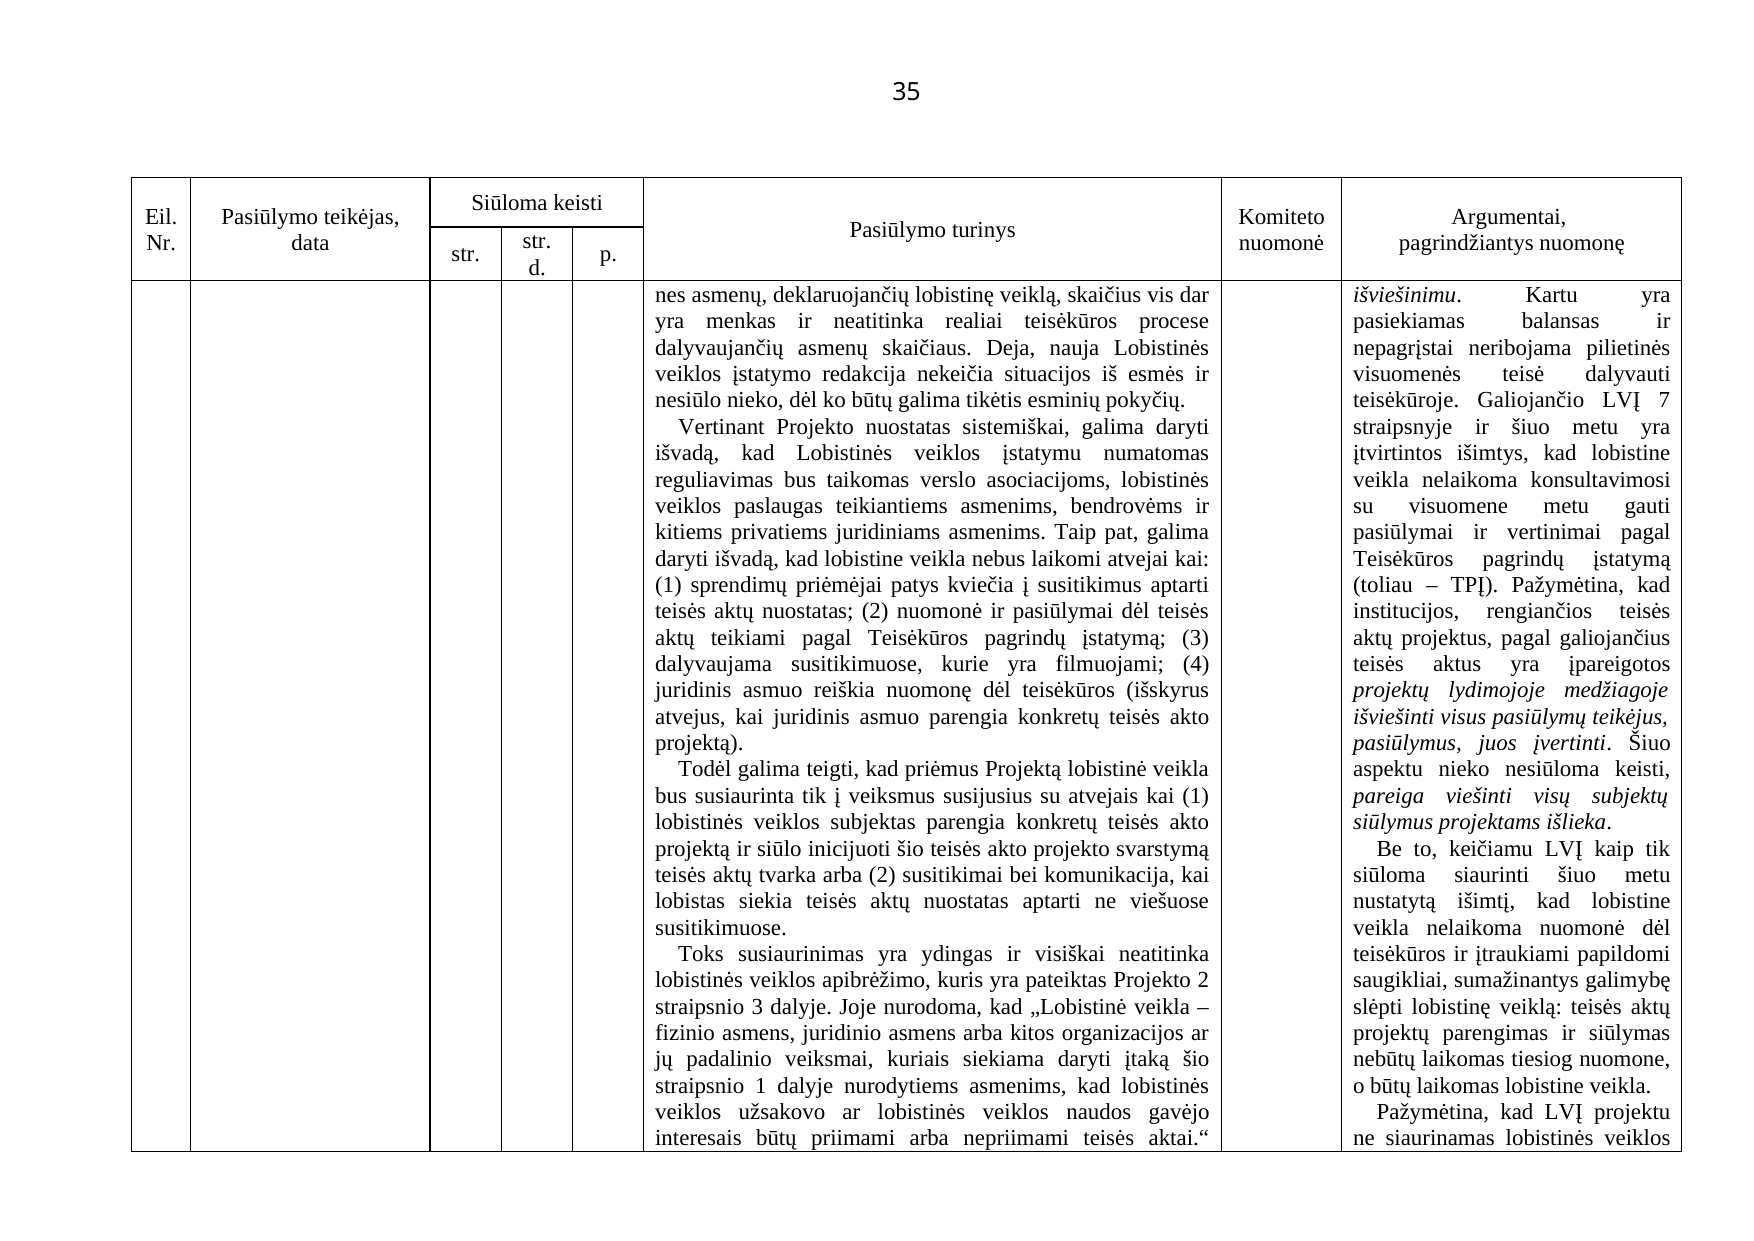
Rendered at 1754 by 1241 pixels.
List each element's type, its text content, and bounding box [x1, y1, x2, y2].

table_cell [502, 281, 572, 1151]
table_header Siūloma keisti [431, 178, 643, 226]
table_header Komiteto nuomonė [1222, 178, 1341, 280]
table_cell [573, 281, 643, 1151]
table_cell p. [573, 228, 643, 280]
table_cell [431, 281, 501, 1151]
table_cell str. d. [502, 228, 572, 280]
table_cell [1222, 281, 1341, 1151]
table_cell [191, 281, 429, 1151]
table_header Argumentai, pagrindžiantys nuomonę [1342, 178, 1681, 280]
table_cell nes asmenų, deklaruojančių lobistinę veiklą, skaičius vis dar yra menkas ir neatitinka realiai teisėkūros procese dalyvaujančių asmenų skaičiaus. Deja, nauja Lobistinės veiklos įstatymo redakcija nekeičia situacijos iš esmės ir nesiūlo nieko, dėl ko būtų galima tikėtis esminių pokyčių. Vertinant Projekto nuostatas sistemiškai, galima daryti išvadą, kad Lobistinės veiklos įstatymu numatomas reguliavimas bus taikomas verslo asociacijoms, lobistinės veiklos paslaugas teikiantiems asmenims, bendrovėms ir kitiems privatiems juridiniams asmenims. Taip pat, galima daryti išvadą, kad lobistine veikla nebus laikomi atvejai kai: (1) sprendimų priėmėjai patys kviečia į susitikimus aptarti teisės aktų nuostatas; (2) nuomonė ir pasiūlymai dėl teisės aktų teikiami pagal Teisėkūros pagrindų įstatymą; (3) dalyvaujama susitikimuose, kurie yra filmuojami; (4) juridinis asmuo reiškia nuomonę dėl teisėkūros (išskyrus atvejus, kai juridinis asmuo parengia konkretų teisės akto projektą). Todėl galima teigti, kad priėmus Projektą lobistinė veikla bus susiaurinta tik į veiksmus susijusius su atvejais kai (1) lobistinės veiklos subjektas parengia konkretų teisės akto projektą ir siūlo inicijuoti šio teisės akto projekto svarstymą teisės aktų tvarka arba (2) susitikimai bei komunikacija, kai lobistas siekia teisės aktų nuostatas aptarti ne viešuose susitikimuose. Toks susiaurinimas yra ydingas ir visiškai neatitinka lobistinės veiklos apibrėžimo, kuris yra pateiktas Projekto 2 straipsnio 3 dalyje. Joje nurodoma, kad „Lobistinė veikla – fizinio asmens, juridinio asmens arba kitos organizacijos ar jų padalinio veiksmai, kuriais siekiama daryti įtaką šio straipsnio 1 dalyje nurodytiems asmenims, kad lobistinės veiklos užsakovo ar lobistinės veiklos naudos gavėjo interesais būtų priimami arba nepriimami teisės aktai.“ [644, 281, 1221, 1151]
table_header Pasiūlymo teikėjas, data [191, 178, 429, 280]
table_cell [132, 281, 190, 1151]
table_header Eil. Nr. [132, 178, 190, 280]
table_cell išviešinimu. Kartu yra pasiekiamas balansas ir nepagrįstai neribojama pilietinės visuomenės teisė dalyvauti teisėkūroje. Galiojančio LVĮ 7 straipsnyje ir šiuo metu yra įtvirtintos išimtys, kad lobistine veikla nelaikoma konsultavimosi su visuomene metu gauti pasiūlymai ir vertinimai pagal Teisėkūros pagrindų įstatymą (toliau – TPĮ). Pažymėtina, kad institucijos, rengiančios teisės aktų projektus, pagal galiojančius teisės aktus yra įpareigotos projektų lydimojoje medžiagoje išviešinti visus pasiūlymų teikėjus, pasiūlymus, juos įvertinti. Šiuo aspektu nieko nesiūloma keisti, pareiga viešinti visų subjektų siūlymus projektams išlieka. Be to, keičiamu LVĮ kaip tik siūloma siaurinti šiuo metu nustatytą išimtį, kad lobistine veikla nelaikoma nuomonė dėl teisėkūros ir įtraukiami papildomi saugikliai, sumažinantys galimybę slėpti lobistinę veiklą: teisės aktų projektų parengimas ir siūlymas nebūtų laikomas tiesiog nuomone, o būtų laikomas lobistine veikla. Pažymėtina, kad LVĮ projektu ne siaurinamas lobistinės veiklos [1342, 281, 1681, 1151]
table_header Pasiūlymo turinys [644, 178, 1221, 280]
table_cell str. [431, 228, 501, 280]
